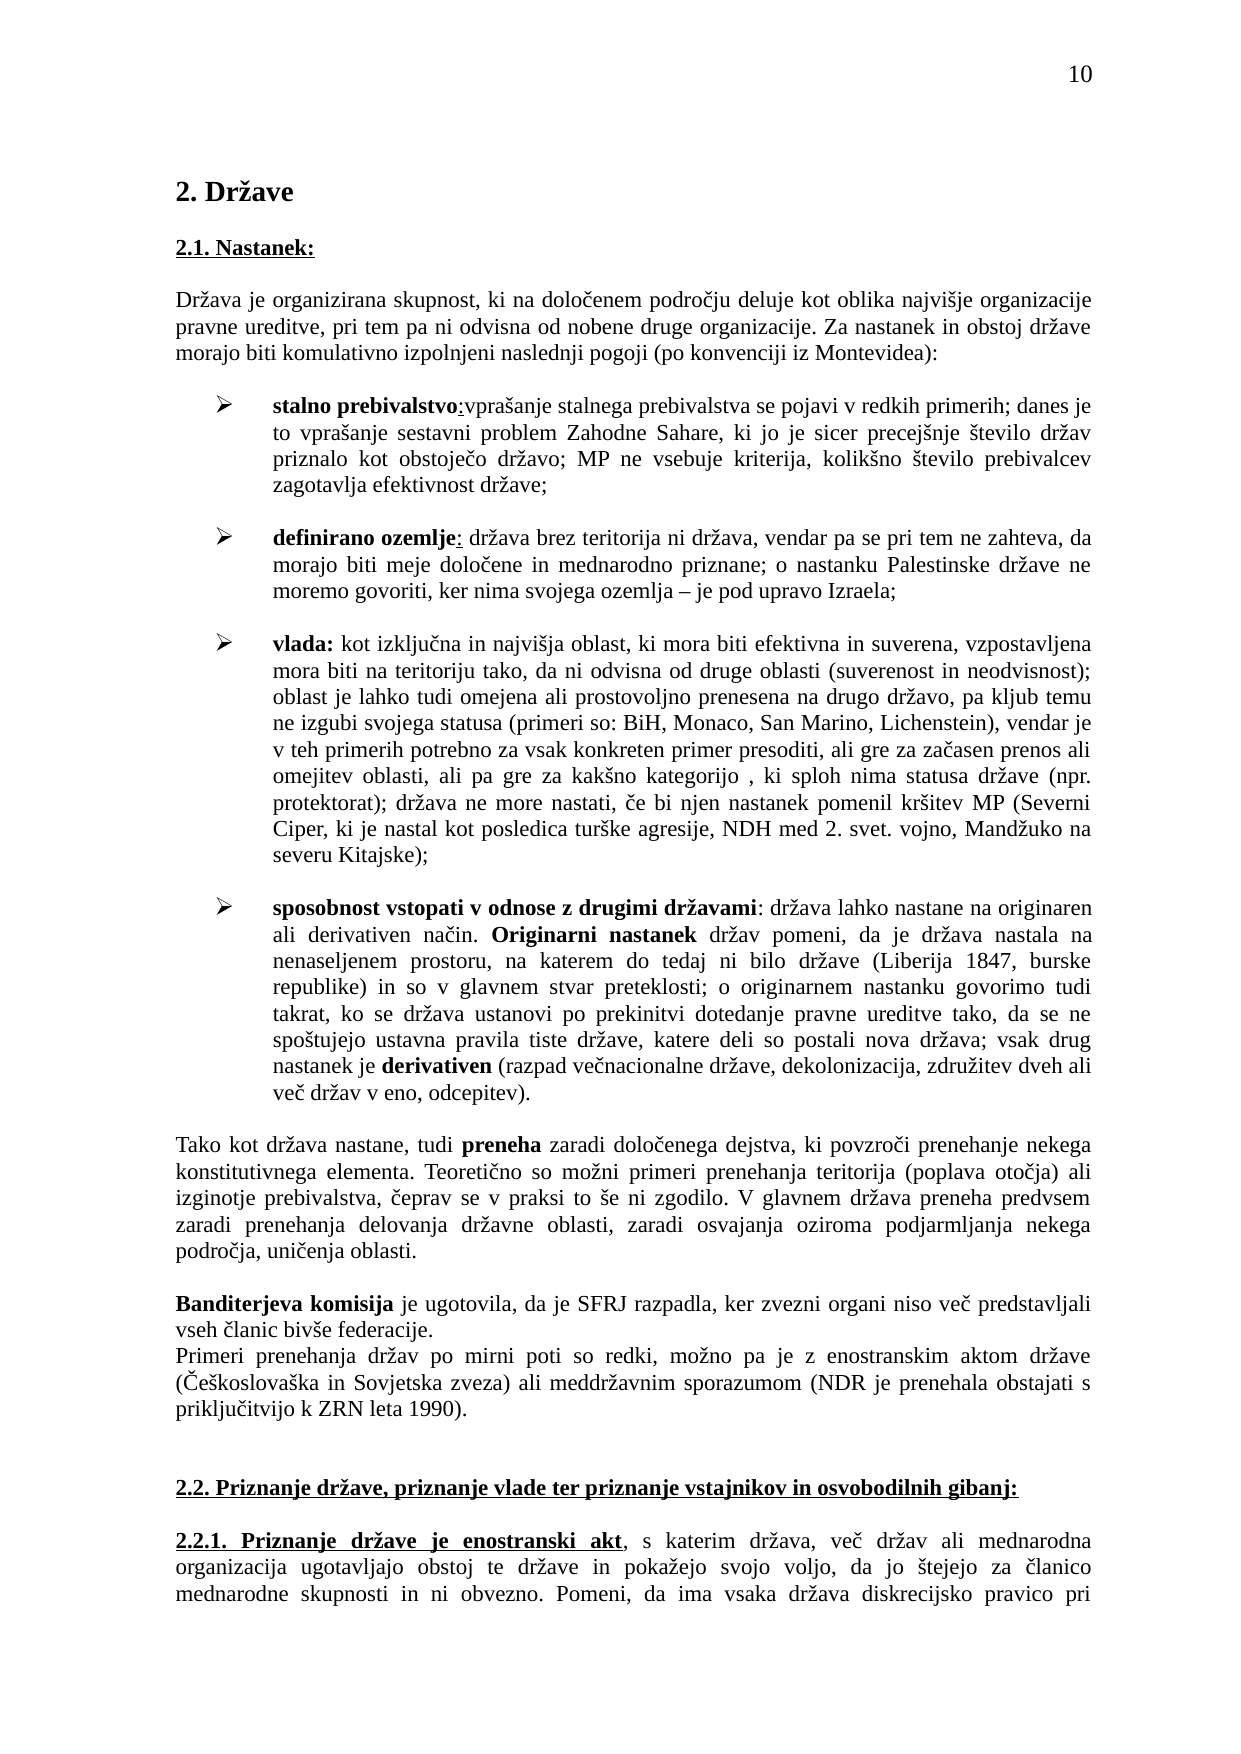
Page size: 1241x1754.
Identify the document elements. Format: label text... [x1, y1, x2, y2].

text 2.2. Priznanje države, priznanje vlade ter priznanje vstajnikov in osvobodilnih gibanj: [175, 1474, 1093, 1501]
list vlada: kot izključna in najvišja oblast, ki mora biti efektivna in suverena, vzpostavljena mora biti na teritoriju tako, da ni odvisna od druge oblasti (suverenost in neodvisnost); oblast je lahko tudi omejena ali prostovoljno prenesena na drugo državo, pa kljub temu ne izgubi svojega statusa (primeri so: BiH, Monaco, San Marino, Lichenstein), vendar je v teh primerih potrebno za vsak konkreten primer presoditi, ali gre za začasen prenos ali omejitev oblasti, ali pa gre za kakšno kategorijo , ki sploh nima statusa države (npr. protektorat); država ne more nastati, če bi njen nastanek pomenil kršitev MP (Severni Ciper, ki je nastal kot posledica turške agresije, NDH med 2. svet. vojno, Mandžuko na severu Kitajske); [214, 630, 1093, 868]
text 2. Države [175, 174, 1093, 207]
text Banditerjeva komisija je ugotovila, da je SFRJ razpadla, ker zvezni organi niso več predstavljali vseh članic bivše federacije. [175, 1290, 1093, 1342]
list definirano ozemlje: država brez teritorija ni država, vendar pa se pri tem ne zahteva, da morajo biti meje določene in mednarodno priznane; o nastanku Palestinske države ne moremo govoriti, ker nima svojega ozemlja – je pod upravo Izraela; [214, 524, 1093, 604]
text Tako kot država nastane, tudi preneha zaradi določenega dejstva, ki povzroči prenehanje nekega konstitutivnega elementa. Teoretično so možni primeri prenehanja teritorija (poplava otočja) ali izginotje prebivalstva, čeprav se v praksi to še ni zgodilo. V glavnem država preneha predvsem zaradi prenehanja delovanja državne oblasti, zaradi osvajanja oziroma podjarmljanja nekega področja, uničenja oblasti. [175, 1132, 1093, 1263]
text 2.1. Nastanek: [175, 234, 1093, 260]
list sposobnost vstopati v odnose z drugimi državami: država lahko nastane na originaren ali derivativen način. Originarni nastanek držav pomeni, da je država nastala na nenaseljenem prostoru, na katerem do tedaj ni bilo države (Liberija 1847, burske republike) in so v glavnem stvar preteklosti; o originarnem nastanku govorimo tudi takrat, ko se država ustanovi po prekinitvi dotedanje pravne ureditve tako, da se ne spoštujejo ustavna pravila tiste države, katere deli so postali nova država; vsak drug nastanek je derivativen (razpad večnacionalne države, dekolonizacija, združitev dveh ali več držav v eno, odcepitev). [214, 894, 1093, 1105]
text Primeri prenehanja držav po mirni poti so redki, možno pa je z enostranskim aktom države (Češkoslovaška in Sovjetska zveza) ali meddržavnim sporazumom (NDR je prenehala obstajati s priključitvijo k ZRN leta 1990). [175, 1342, 1093, 1421]
text Država je organizirana skupnost, ki na določenem področju deluje kot oblika najvišje organizacije pravne ureditve, pri tem pa ni odvisna od nobene druge organizacije. Za nastanek in obstoj države morajo biti komulativno izpolnjeni naslednji pogoji (po konvenciji iz Montevidea): [175, 287, 1093, 366]
list stalno prebivalstvo:vprašanje stalnega prebivalstva se pojavi v redkih primerih; danes je to vprašanje sestavni problem Zahodne Sahare, ki jo je sicer precejšnje število držav priznalo kot obstoječo državo; MP ne vsebuje kriterija, kolikšno število prebivalcev zagotavlja efektivnost države; [214, 392, 1093, 498]
text 2.2.1. Priznanje države je enostranski akt, s katerim država, več držav ali mednarodna organizacija ugotavljajo obstoj te države in pokažejo svojo voljo, da jo štejejo za članico mednarodne skupnosti in ni obvezno. Pomeni, da ima vsaka država diskrecijsko pravico pri [175, 1527, 1093, 1606]
